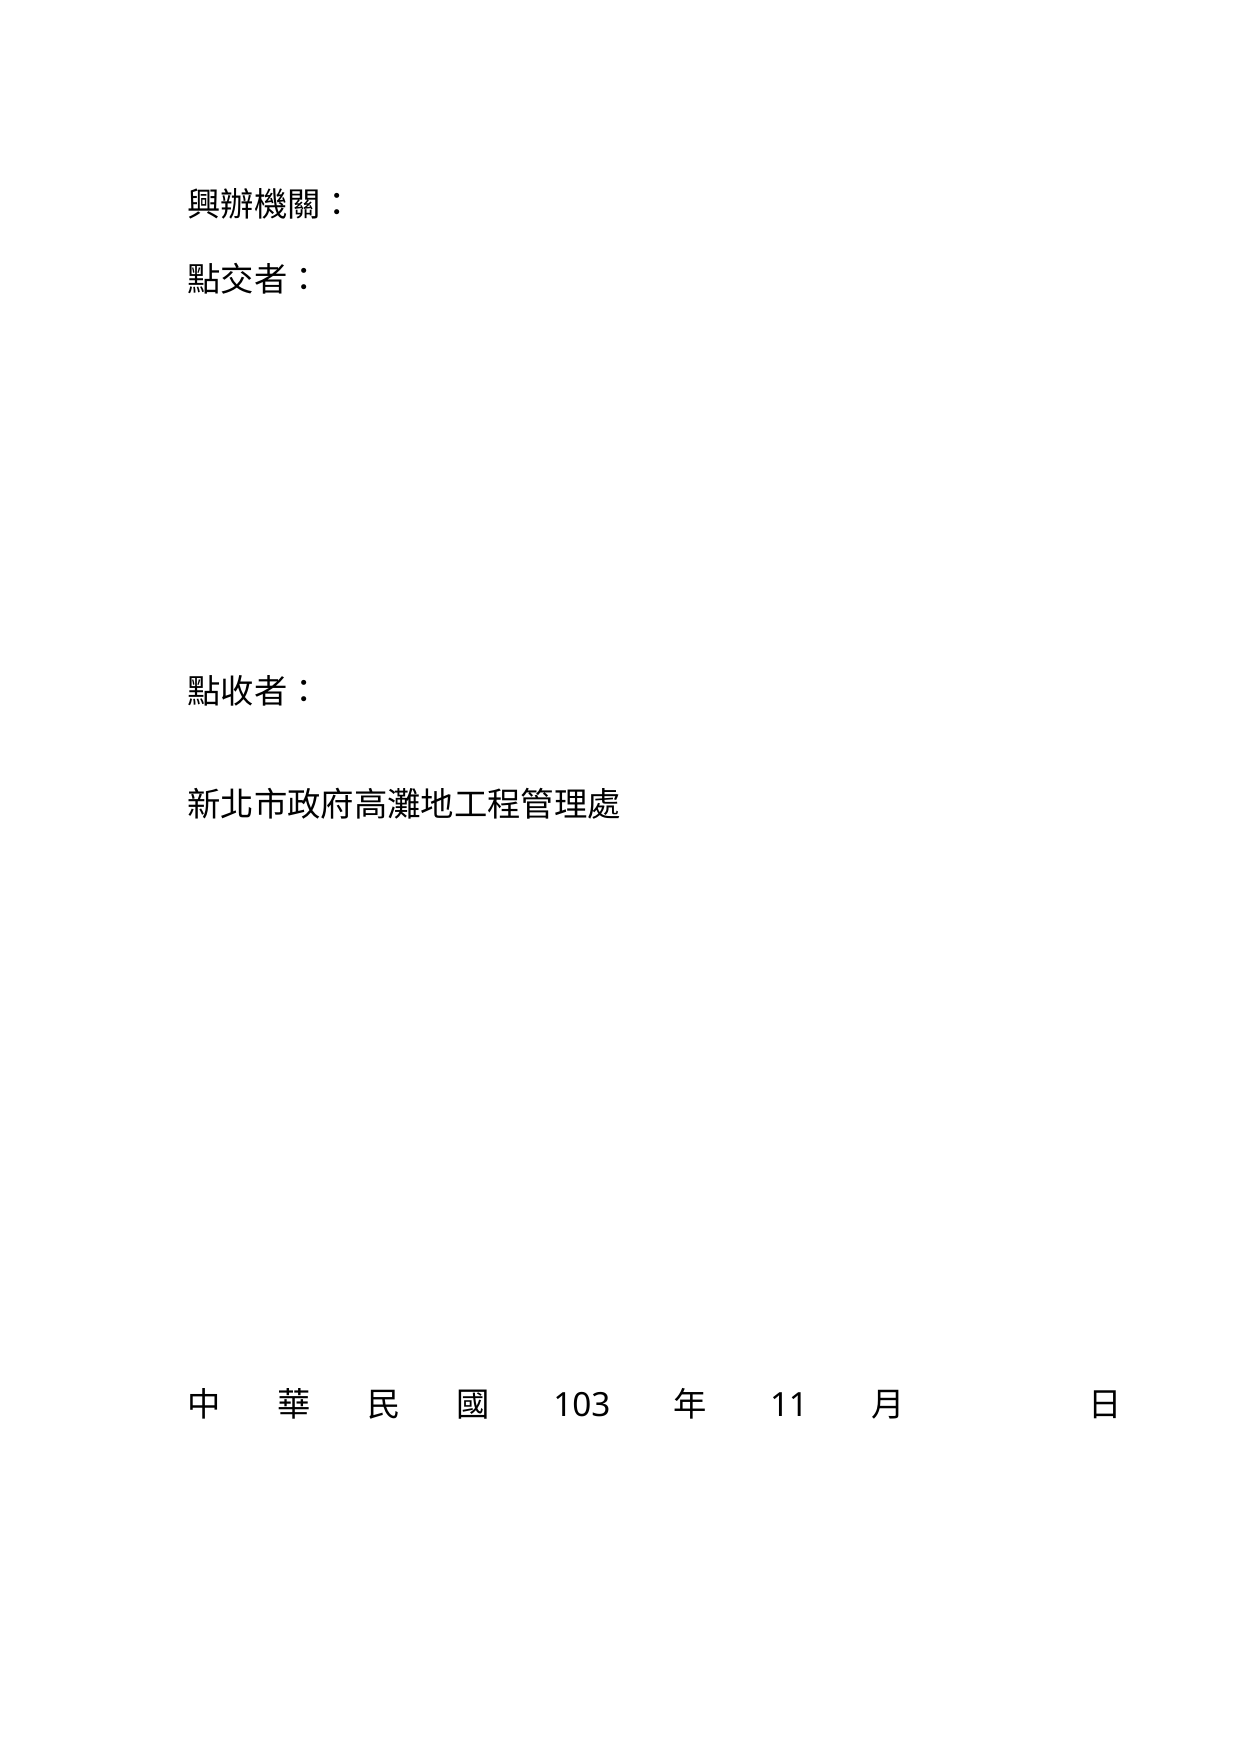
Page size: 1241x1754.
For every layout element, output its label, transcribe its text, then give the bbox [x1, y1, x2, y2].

text 點交者： [187, 239, 1122, 314]
text 新北市政府高灘地工程管理處 [187, 764, 1122, 839]
text 興辦機關： [187, 164, 1122, 239]
text 點收者： [187, 652, 1122, 727]
text 中華民國103年11月 日 [187, 1364, 1122, 1439]
